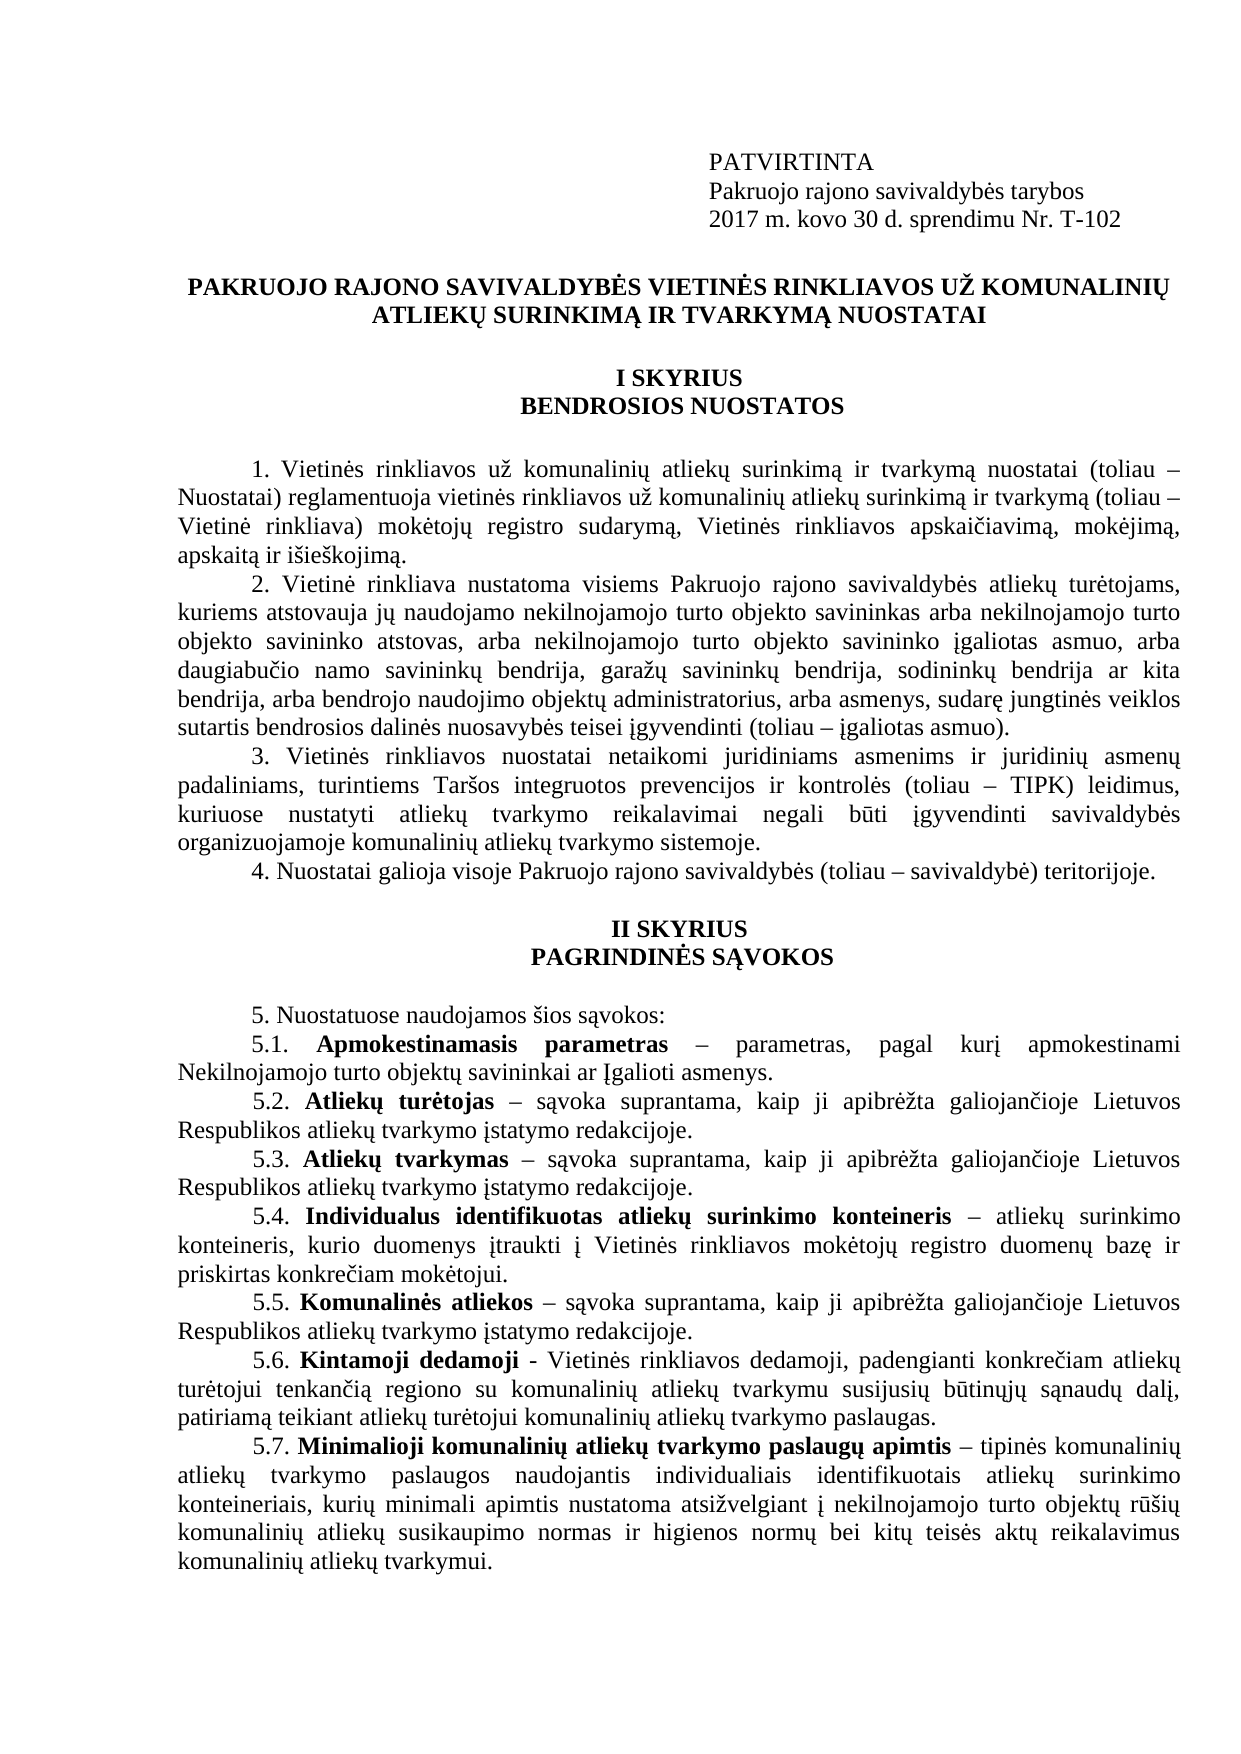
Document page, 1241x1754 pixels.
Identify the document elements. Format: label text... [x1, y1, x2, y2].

text 5. Nuostatuose naudojamos šios sąvokos: [177, 1000, 1181, 1029]
text 2. Vietinė rinkliava nustatoma visiems Pakruojo rajono savivaldybės atliekų turėtojams, kuriems atstovauja jų naudojamo nekilnojamojo turto objekto savininkas arba nekilnojamojo turto objekto savininko atstovas, arba nekilnojamojo turto objekto savininko įgaliotas asmuo, arba daugiabučio namo savininkų bendrija, garažų savininkų bendrija, sodininkų bendrija ar kita bendrija, arba bendrojo naudojimo objektų administratorius, arba asmenys, sudarę jungtinės veiklos sutartis bendrosios dalinės nuosavybės teisei įgyvendinti (toliau – įgaliotas asmuo). [177, 569, 1181, 741]
text 5.1. Apmokestinamasis parametras – parametras, pagal kurį apmokestinami Nekilnojamojo turto objektų savininkai ar Įgalioti asmenys. [177, 1029, 1181, 1086]
text 5.5. Komunalinės atliekos – sąvoka suprantama, kaip ji apibrėžta galiojančioje Lietuvos Respublikos atliekų tvarkymo įstatymo redakcijoje. [177, 1287, 1181, 1345]
text 5.7. Minimalioji komunalinių atliekų tvarkymo paslaugų apimtis – tipinės komunalinių atliekų tvarkymo paslaugos naudojantis individualiais identifikuotais atliekų surinkimo konteineriais, kurių minimali apimtis nustatoma atsižvelgiant į nekilnojamojo turto objektų rūšių komunalinių atliekų susikaupimo normas ir higienos normų bei kitų teisės aktų reikalavimus komunalinių atliekų tvarkymui. [177, 1431, 1181, 1575]
text Pakruojo rajono savivaldybės tarybos [709, 176, 1181, 204]
text 5.6. Kintamoji dedamoji - Vietinės rinkliavos dedamoji, padengianti konkrečiam atliekų turėtojui tenkančią regiono su komunalinių atliekų tvarkymu susijusių būtinųjų sąnaudų dalį, patiriamą teikiant atliekų turėtojui komunalinių atliekų tvarkymo paslaugas. [177, 1345, 1181, 1431]
text I SKYRIUS [177, 363, 1181, 391]
text BENDROSIOS NUOSTATOS [177, 391, 1181, 420]
text 5.4. Individualus identifikuotas atliekų surinkimo konteineris – atliekų surinkimo konteineris, kurio duomenys įtraukti į Vietinės rinkliavos mokėtojų registro duomenų bazę ir priskirtas konkrečiam mokėtojui. [177, 1201, 1181, 1287]
text PAGRINDINĖS SĄVOKOS [177, 942, 1181, 971]
text 4. Nuostatai galioja visoje Pakruojo rajono savivaldybės (toliau – savivaldybė) teritorijoje. [251, 856, 1181, 885]
text 3. Vietinės rinkliavos nuostatai netaikomi juridiniams asmenims ir juridinių asmenų padaliniams, turintiems Taršos integruotos prevencijos ir kontrolės (toliau – TIPK) leidimus, kuriuose nustatyti atliekų tvarkymo reikalavimai negali būti įgyvendinti savivaldybės organizuojamoje komunalinių atliekų tvarkymo sistemoje. [177, 741, 1181, 856]
text 2017 m. kovo 30 d. sprendimu Nr. T-102 [709, 204, 1181, 233]
text 1. Vietinės rinkliavos už komunalinių atliekų surinkimą ir tvarkymą nuostatai (toliau – Nuostatai) reglamentuoja vietinės rinkliavos už komunalinių atliekų surinkimą ir tvarkymą (toliau – Vietinė rinkliava) mokėtojų registro sudarymą, Vietinės rinkliavos apskaičiavimą, mokėjimą, apskaitą ir išieškojimą. [177, 454, 1181, 569]
text PATVIRTINTA [709, 147, 1181, 176]
text PAKRUOJO RAJONO SAVIVALDYBĖS VIETINĖS RINKLIAVOS UŽ KOMUNALINIŲ ATLIEKŲ SURINKIMĄ IR TVARKYMĄ NUOSTATAI [177, 272, 1181, 329]
text II SKYRIUS [177, 914, 1181, 942]
text 5.3. Atliekų tvarkymas – sąvoka suprantama, kaip ji apibrėžta galiojančioje Lietuvos Respublikos atliekų tvarkymo įstatymo redakcijoje. [177, 1144, 1181, 1201]
text 5.2. Atliekų turėtojas – sąvoka suprantama, kaip ji apibrėžta galiojančioje Lietuvos Respublikos atliekų tvarkymo įstatymo redakcijoje. [177, 1086, 1181, 1144]
